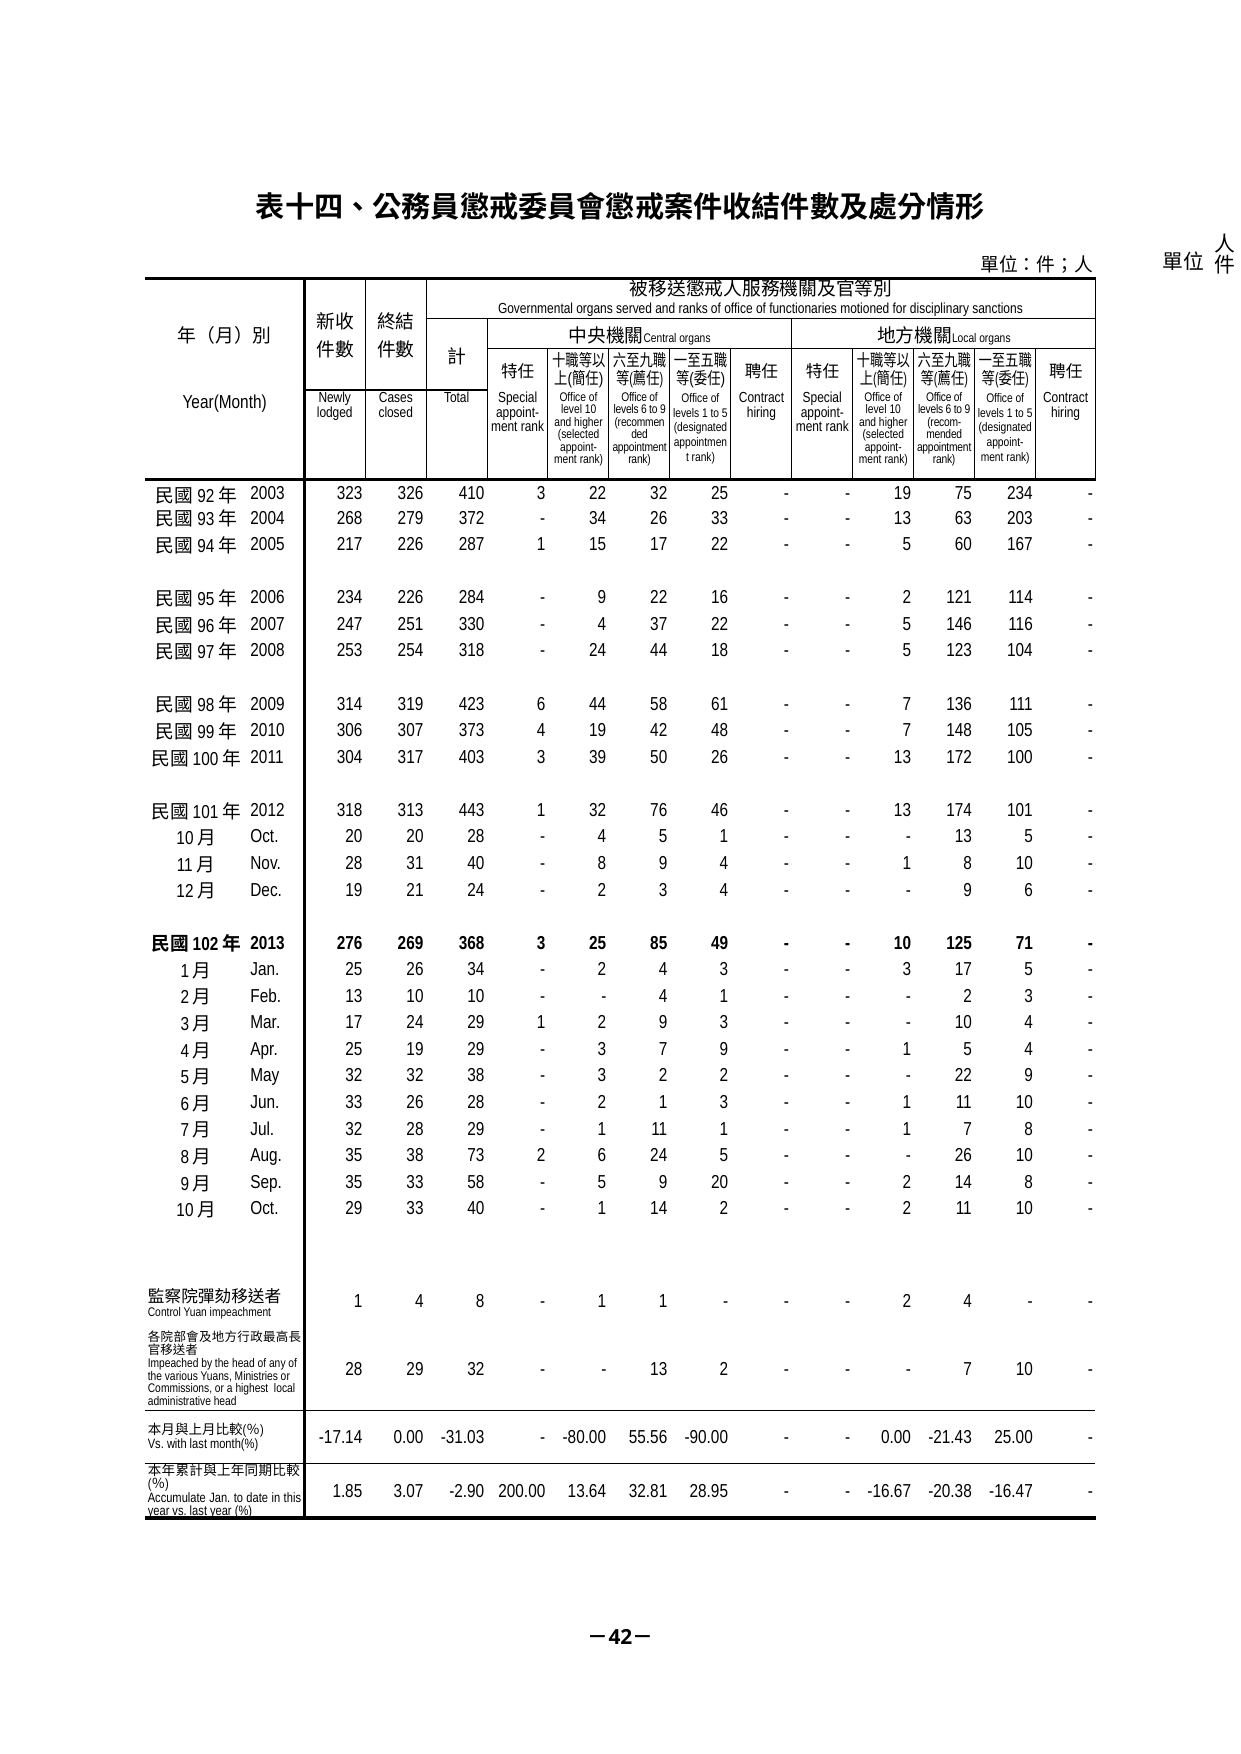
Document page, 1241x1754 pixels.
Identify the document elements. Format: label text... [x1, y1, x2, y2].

table_cell 38 [426, 1062, 487, 1088]
table_cell - [487, 876, 548, 902]
table_cell [853, 557, 913, 584]
table_cell - [853, 1062, 913, 1088]
table_cell 1 [853, 849, 913, 876]
table_cell - [1035, 637, 1096, 663]
table_cell Jan. [247, 956, 303, 982]
table_cell - [792, 481, 853, 504]
table_cell - [731, 743, 792, 770]
table_cell 10月 [145, 823, 247, 849]
table_header 被移送懲戒人服務機關及官等別 Governmental organs served and ranks of office of functionaries motioned for disciplinary sanctions [427, 280, 1095, 318]
table_cell 4月 [145, 1035, 247, 1062]
table_cell - [731, 929, 792, 956]
table_cell - [792, 796, 853, 823]
table_cell 聘任 [731, 349, 791, 389]
table_cell 172 [914, 743, 974, 770]
table_cell - [731, 1328, 792, 1410]
table_cell 2 [548, 1009, 609, 1035]
table_cell - [792, 1115, 853, 1142]
table_cell - [853, 1142, 913, 1168]
table_cell 13.64 [548, 1464, 609, 1516]
table_cell 2013 [247, 929, 303, 956]
table_cell 35 [306, 1142, 365, 1168]
table_cell - [548, 1328, 609, 1410]
table_cell 1月 [145, 956, 247, 982]
table_cell 17 [609, 531, 670, 557]
table_cell [609, 664, 670, 690]
table_cell 104 [975, 637, 1035, 663]
table_cell 6 [548, 1142, 609, 1168]
table_cell - [731, 637, 792, 663]
table_cell 111 [975, 690, 1035, 717]
table_cell - [487, 1195, 548, 1221]
table_cell 11 [609, 1115, 670, 1142]
table_cell - [731, 1464, 792, 1516]
table_cell 26 [365, 956, 426, 982]
table_cell 2 [670, 1195, 731, 1221]
table_cell 2008 [247, 637, 303, 663]
table_cell - [1035, 1089, 1096, 1115]
table_cell - [1035, 929, 1096, 956]
table_cell 100 [975, 743, 1035, 770]
table_cell 2 [548, 876, 609, 902]
table_cell 2 [609, 1062, 670, 1088]
table_cell 26 [914, 1142, 974, 1168]
table_cell [792, 1248, 853, 1274]
table_cell 32 [365, 1062, 426, 1088]
table_cell 58 [609, 690, 670, 717]
table_cell Office of level 10 and higher (selected appoint- ment rank) [548, 389, 608, 477]
table_cell 3 [487, 929, 548, 956]
table_cell Cases closed [366, 391, 426, 477]
table_cell [1035, 557, 1096, 584]
table_cell [548, 557, 609, 584]
table_cell - [1035, 823, 1096, 849]
table_cell [426, 770, 487, 796]
table_cell 1 [548, 1195, 609, 1221]
table_cell 民國100年 [145, 743, 247, 770]
text 單位： [1162, 245, 1212, 270]
table_cell 28 [365, 1115, 426, 1142]
table_cell [975, 1221, 1035, 1248]
table_cell 10 [853, 929, 913, 956]
table_cell 32 [306, 1062, 365, 1088]
table_cell 1 [670, 982, 731, 1009]
table_cell 20 [306, 823, 365, 849]
table_cell 六至九職等(薦任) [609, 349, 669, 389]
table_cell 326 [365, 481, 426, 504]
table_cell 24 [426, 876, 487, 902]
table_cell - [1035, 1115, 1096, 1142]
table_cell 7 [914, 1328, 974, 1410]
table_cell 11 [914, 1089, 974, 1115]
table_cell 73 [426, 1142, 487, 1168]
table_cell 5 [853, 610, 913, 637]
table_cell [426, 1221, 487, 1248]
table_cell 3 [853, 956, 913, 982]
table_cell [365, 770, 426, 796]
table_cell - [792, 849, 853, 876]
table_cell 1 [853, 1035, 913, 1062]
table_cell [548, 903, 609, 929]
table_cell 63 [914, 504, 974, 531]
table_cell 33 [670, 504, 731, 531]
table_cell - [792, 1142, 853, 1168]
table_cell 7 [853, 717, 913, 743]
table_cell 12月 [145, 876, 247, 902]
table_cell [609, 1248, 670, 1274]
table_cell 33 [306, 1089, 365, 1115]
table_cell - [670, 1274, 731, 1327]
table_cell [247, 903, 303, 929]
table_cell [1035, 664, 1096, 690]
table_cell - [792, 531, 853, 557]
table_cell [306, 1221, 365, 1248]
table_cell [914, 664, 974, 690]
table_cell 403 [426, 743, 487, 770]
table_cell - [1035, 1463, 1096, 1516]
table_cell 19 [853, 481, 913, 504]
table_cell Office of level 10 and higher (selected appoint- ment rank) [853, 389, 913, 477]
table_cell - [487, 1168, 548, 1195]
table_cell - [1035, 610, 1096, 637]
table_cell 8 [975, 1115, 1035, 1142]
table_cell [548, 664, 609, 690]
table_cell 11月 [145, 849, 247, 876]
table_cell 3 [548, 1035, 609, 1062]
table_cell [548, 1221, 609, 1248]
table_cell [670, 903, 731, 929]
table_cell 32 [306, 1115, 365, 1142]
table_cell 5 [975, 823, 1035, 849]
table_cell - [853, 982, 913, 1009]
table_cell - [731, 849, 792, 876]
table_cell 114 [975, 584, 1035, 610]
table_cell 7 [853, 690, 913, 717]
table_cell - [792, 1168, 853, 1195]
table_cell 15 [548, 531, 609, 557]
table_cell Office of levels 1 to 5 (designated appointment rank) [670, 389, 730, 477]
table_cell [975, 664, 1035, 690]
table_cell 28.95 [670, 1464, 731, 1516]
table_cell 4 [487, 717, 548, 743]
table_cell [306, 664, 365, 690]
table_cell [145, 1248, 247, 1274]
table_cell Office of levels 1 to 5 (designated appoint- ment rank) [975, 389, 1035, 477]
table_cell [853, 1248, 913, 1274]
table_cell 民國 92年 [145, 481, 247, 504]
table_cell Year(Month) [145, 389, 303, 477]
table_cell 226 [365, 531, 426, 557]
table_cell 監察院彈劾移送者 Control Yuan impeachment [145, 1274, 303, 1327]
table_cell 75 [914, 481, 974, 504]
table_cell 313 [365, 796, 426, 823]
table_cell 25 [306, 1035, 365, 1062]
table_cell 123 [914, 637, 974, 663]
text 人件 [1212, 233, 1240, 276]
table_cell 10 [365, 982, 426, 1009]
table_cell 217 [306, 531, 365, 557]
table_cell 民國101年 [145, 796, 247, 823]
table_cell Office of levels 6 to 9 (recom- mended appointment rank) [914, 389, 974, 477]
table_cell 29 [426, 1009, 487, 1035]
table_cell 423 [426, 690, 487, 717]
table_cell 76 [609, 796, 670, 823]
table_cell -17.14 [306, 1411, 365, 1463]
table_cell 1 [853, 1115, 913, 1142]
table_cell 地方機關Local organs [792, 319, 1095, 347]
table_cell 1.85 [306, 1464, 365, 1516]
table_cell [145, 557, 247, 584]
table_cell 38 [365, 1142, 426, 1168]
table_cell - [487, 1035, 548, 1062]
table_cell - [731, 1411, 792, 1463]
table_cell 8月 [145, 1142, 247, 1168]
table_cell [548, 1248, 609, 1274]
table_cell 2 [548, 956, 609, 982]
table_cell - [487, 1274, 548, 1327]
table_cell - [731, 504, 792, 531]
table_cell 2012 [247, 796, 303, 823]
table_cell 44 [548, 690, 609, 717]
table_cell 307 [365, 717, 426, 743]
table_cell 1 [670, 823, 731, 849]
table_cell -80.00 [548, 1411, 609, 1463]
table_cell 民國102年 [145, 929, 247, 956]
table_cell 十職等以上(簡任) [853, 349, 913, 389]
table_cell 9 [975, 1062, 1035, 1088]
table_cell 3月 [145, 1009, 247, 1035]
table_cell 9 [670, 1035, 731, 1062]
table_cell [1035, 770, 1096, 796]
table_cell - [731, 690, 792, 717]
table_cell 105 [975, 717, 1035, 743]
table_cell 24 [548, 637, 609, 663]
table_cell 85 [609, 929, 670, 956]
table_cell 5 [609, 823, 670, 849]
table_cell 民國 98年 [145, 690, 247, 717]
table_cell [792, 557, 853, 584]
table_cell 3 [670, 1089, 731, 1115]
table_cell - [731, 1195, 792, 1221]
table_cell - [1035, 584, 1096, 610]
table_cell 2010 [247, 717, 303, 743]
table_cell 46 [670, 796, 731, 823]
table_cell - [792, 1274, 853, 1327]
table_cell 254 [365, 637, 426, 663]
table_cell 28 [426, 823, 487, 849]
table_cell 6 [487, 690, 548, 717]
table_cell Apr. [247, 1035, 303, 1062]
table_cell - [731, 982, 792, 1009]
table_cell 3 [975, 982, 1035, 1009]
table_cell 中央機關Central organs [488, 319, 791, 347]
table_cell 121 [914, 584, 974, 610]
table_cell 特任 [488, 349, 547, 389]
table_cell 8 [914, 849, 974, 876]
table_cell 33 [365, 1168, 426, 1195]
table_cell - [1035, 717, 1096, 743]
table_cell 318 [306, 796, 365, 823]
table_cell [426, 1248, 487, 1274]
table_cell 28 [306, 849, 365, 876]
table_cell 24 [365, 1009, 426, 1035]
table_cell 269 [365, 929, 426, 956]
table_cell 10 [975, 1328, 1035, 1410]
table_cell [487, 903, 548, 929]
table_cell - [487, 956, 548, 982]
table_cell 148 [914, 717, 974, 743]
table_cell - [792, 743, 853, 770]
table_cell 25 [306, 956, 365, 982]
table_cell - [792, 876, 853, 902]
table_cell 25 [548, 929, 609, 956]
table_cell [853, 903, 913, 929]
table_cell [247, 664, 303, 690]
table_cell [145, 770, 247, 796]
table_cell 4 [609, 982, 670, 1009]
table_cell Dec. [247, 876, 303, 902]
table_cell 22 [548, 481, 609, 504]
table_cell 19 [306, 876, 365, 902]
table_cell - [1035, 743, 1096, 770]
table_cell 20 [670, 1168, 731, 1195]
table_cell 2005 [247, 531, 303, 557]
table_cell 136 [914, 690, 974, 717]
table_cell 34 [548, 504, 609, 531]
table_cell - [975, 1274, 1035, 1327]
table_cell 35 [306, 1168, 365, 1195]
table_cell [365, 1221, 426, 1248]
table_cell - [853, 1328, 913, 1410]
table_cell Contract hiring [731, 389, 791, 477]
table_cell Jul. [247, 1115, 303, 1142]
table_cell 71 [975, 929, 1035, 956]
table_cell 174 [914, 796, 974, 823]
table_cell - [731, 956, 792, 982]
table_cell -21.43 [914, 1411, 974, 1463]
table_cell 5月 [145, 1062, 247, 1088]
table_cell 9 [548, 584, 609, 610]
table_cell 247 [306, 610, 365, 637]
table_cell -20.38 [914, 1464, 974, 1516]
table_cell 2 [853, 1195, 913, 1221]
table_cell - [731, 1089, 792, 1115]
table_cell 443 [426, 796, 487, 823]
table_cell [975, 770, 1035, 796]
table_cell 4 [914, 1274, 974, 1327]
table_cell 10 [975, 1142, 1035, 1168]
table_cell - [792, 982, 853, 1009]
table_cell Jun. [247, 1089, 303, 1115]
table_cell 2 [670, 1328, 731, 1410]
table_cell 125 [914, 929, 974, 956]
table_cell - [1035, 690, 1096, 717]
table_cell 5 [548, 1168, 609, 1195]
table_cell - [1035, 876, 1096, 902]
table_cell 六至九職等(薦任) [914, 349, 974, 389]
table_cell 13 [853, 504, 913, 531]
table_cell - [487, 1062, 548, 1088]
table_cell - [487, 637, 548, 663]
table_cell - [853, 1009, 913, 1035]
table_cell - [792, 956, 853, 982]
table_cell - [792, 823, 853, 849]
table_cell 2 [548, 1089, 609, 1115]
table_cell [792, 770, 853, 796]
table_cell 十職等以上(簡任) [548, 349, 608, 389]
table_cell 317 [365, 743, 426, 770]
table_cell 9 [914, 876, 974, 902]
table_cell 284 [426, 584, 487, 610]
table_cell 10 [975, 849, 1035, 876]
table_cell 25 [670, 481, 731, 504]
table_cell 3 [670, 956, 731, 982]
table_cell - [1035, 1142, 1096, 1168]
table_cell - [731, 1142, 792, 1168]
table_cell 22 [914, 1062, 974, 1088]
table_cell 2 [914, 982, 974, 1009]
table_cell - [792, 690, 853, 717]
table_cell 55.56 [609, 1411, 670, 1463]
table_cell Feb. [247, 982, 303, 1009]
table_cell - [853, 876, 913, 902]
table_cell [670, 557, 731, 584]
table_cell 民國 95年 [145, 584, 247, 610]
table_cell - [487, 504, 548, 531]
table_cell 34 [426, 956, 487, 982]
table_cell - [1035, 1009, 1096, 1035]
table_cell - [731, 1062, 792, 1088]
table_cell - [487, 982, 548, 1009]
table_cell - [1035, 956, 1096, 982]
table_cell 40 [426, 849, 487, 876]
table_cell [670, 770, 731, 796]
table_cell -90.00 [670, 1411, 731, 1463]
table_cell [365, 903, 426, 929]
table_cell 4 [670, 849, 731, 876]
table_cell - [792, 637, 853, 663]
table_cell [609, 557, 670, 584]
table_cell -2.90 [426, 1464, 487, 1516]
table_cell Sep. [247, 1168, 303, 1195]
table_cell 10月 [145, 1195, 247, 1221]
table_cell - [731, 1274, 792, 1327]
table_cell 2 [853, 1168, 913, 1195]
table_cell 2 [670, 1062, 731, 1088]
table_cell 48 [670, 717, 731, 743]
table_cell [426, 903, 487, 929]
table_cell 10 [426, 982, 487, 1009]
table_cell [731, 1221, 792, 1248]
table_cell 304 [306, 743, 365, 770]
table_cell 268 [306, 504, 365, 531]
table_cell 22 [609, 584, 670, 610]
table_cell [487, 1248, 548, 1274]
table_cell - [1035, 1328, 1096, 1410]
table_cell [731, 1248, 792, 1274]
table_cell 330 [426, 610, 487, 637]
table_cell 9月 [145, 1168, 247, 1195]
table_header 終結件數 [366, 280, 426, 389]
table_cell 1 [853, 1089, 913, 1115]
table_cell 7月 [145, 1115, 247, 1142]
table_cell - [792, 1035, 853, 1062]
table_header 年（月）別 [145, 280, 303, 389]
table_cell Office of levels 6 to 9 (recommended appointment rank) [609, 389, 669, 477]
table_cell - [487, 610, 548, 637]
table_cell 318 [426, 637, 487, 663]
table_cell 11 [914, 1195, 974, 1221]
table_cell 4 [548, 610, 609, 637]
table_cell [306, 557, 365, 584]
table_cell - [792, 1009, 853, 1035]
table_cell [792, 664, 853, 690]
table_cell 29 [426, 1035, 487, 1062]
table_cell - [792, 929, 853, 956]
table_cell [306, 770, 365, 796]
table_cell 21 [365, 876, 426, 902]
table_cell 146 [914, 610, 974, 637]
table_cell 民國 93年 [145, 504, 247, 531]
table_cell - [1035, 504, 1096, 531]
table_cell - [792, 1195, 853, 1221]
table_cell 2011 [247, 743, 303, 770]
table_cell - [792, 1062, 853, 1088]
table_cell 60 [914, 531, 974, 557]
table_cell 6 [975, 876, 1035, 902]
table_cell [247, 557, 303, 584]
table_cell [853, 1221, 913, 1248]
table_cell 8 [548, 849, 609, 876]
table_cell 本月與上月比較(％) Vs. with last month(%) [145, 1411, 303, 1463]
table_cell 6月 [145, 1089, 247, 1115]
table_cell 3 [548, 1062, 609, 1088]
table_cell 410 [426, 481, 487, 504]
table_cell [670, 1248, 731, 1274]
table_cell 民國 97年 [145, 637, 247, 663]
table_cell 253 [306, 637, 365, 663]
table_cell 49 [670, 929, 731, 956]
table_cell 13 [914, 823, 974, 849]
table_cell 2007 [247, 610, 303, 637]
table_cell Oct. [247, 1195, 303, 1221]
table_cell 8 [426, 1274, 487, 1327]
table_cell 4 [975, 1009, 1035, 1035]
table_cell Oct. [247, 823, 303, 849]
table_cell 聘任 [1036, 349, 1095, 389]
table_cell [792, 1221, 853, 1248]
table_cell 18 [670, 637, 731, 663]
table_cell 民國 94年 [145, 531, 247, 557]
table_cell [792, 903, 853, 929]
table_cell - [1035, 849, 1096, 876]
table_cell [365, 557, 426, 584]
table_cell 17 [306, 1009, 365, 1035]
table_cell 37 [609, 610, 670, 637]
table_cell -16.67 [853, 1464, 913, 1516]
table_cell 3 [487, 743, 548, 770]
table_cell 368 [426, 929, 487, 956]
table_cell 3.07 [365, 1464, 426, 1516]
table_cell 203 [975, 504, 1035, 531]
table_cell - [548, 982, 609, 1009]
table_cell [731, 903, 792, 929]
table_cell 4 [670, 876, 731, 902]
table_cell -16.47 [975, 1464, 1035, 1516]
table_cell 2月 [145, 982, 247, 1009]
table_cell 22 [670, 610, 731, 637]
table_cell - [731, 796, 792, 823]
table_cell [731, 557, 792, 584]
table_cell 29 [426, 1115, 487, 1142]
table_cell 5 [853, 531, 913, 557]
table_cell 1 [548, 1115, 609, 1142]
table_cell 32 [426, 1328, 487, 1410]
table_cell [487, 664, 548, 690]
table_cell - [792, 717, 853, 743]
table_cell 251 [365, 610, 426, 637]
table_cell 40 [426, 1195, 487, 1221]
table_cell 19 [365, 1035, 426, 1062]
table_cell [975, 557, 1035, 584]
table_cell 1 [609, 1274, 670, 1327]
table_cell 26 [609, 504, 670, 531]
table_cell 61 [670, 690, 731, 717]
table_cell - [792, 1411, 853, 1463]
table_cell [975, 1248, 1035, 1274]
table_header 新收件數 [306, 280, 365, 389]
table_cell [1035, 1248, 1096, 1274]
text [1162, 270, 1240, 277]
table_cell 14 [914, 1168, 974, 1195]
table_cell - [731, 1035, 792, 1062]
table_cell 10 [975, 1089, 1035, 1115]
table_cell 28 [306, 1328, 365, 1410]
table_cell 3 [670, 1009, 731, 1035]
table_cell [426, 664, 487, 690]
table_cell - [853, 823, 913, 849]
table_cell - [1035, 481, 1096, 504]
table_cell - [792, 1089, 853, 1115]
table_cell 民國 99年 [145, 717, 247, 743]
table_cell [914, 557, 974, 584]
table_cell [731, 770, 792, 796]
table_cell [145, 664, 247, 690]
table_cell - [487, 1328, 548, 1410]
table_cell 2004 [247, 504, 303, 531]
table_cell 7 [609, 1035, 670, 1062]
table_cell 2 [853, 584, 913, 610]
table_cell [247, 1221, 303, 1248]
table_cell [670, 664, 731, 690]
table_cell - [1035, 1168, 1096, 1195]
table_cell - [731, 610, 792, 637]
table_cell 14 [609, 1195, 670, 1221]
table_cell 1 [487, 796, 548, 823]
table_cell 5 [975, 956, 1035, 982]
table_cell [306, 1248, 365, 1274]
table_cell May [247, 1062, 303, 1088]
table_cell - [1035, 1035, 1096, 1062]
table_cell 19 [548, 717, 609, 743]
table_cell 5 [914, 1035, 974, 1062]
table_cell - [1035, 1410, 1096, 1463]
table_cell 10 [914, 1009, 974, 1035]
table_cell - [731, 1115, 792, 1142]
table_cell [247, 770, 303, 796]
table_cell [487, 770, 548, 796]
table_cell 4 [548, 823, 609, 849]
table_cell 5 [853, 637, 913, 663]
table_cell Special appoint- ment rank [792, 389, 852, 477]
table_cell - [1035, 796, 1096, 823]
table_cell 1 [306, 1274, 365, 1327]
table_cell 2003 [247, 481, 303, 504]
table_cell 2 [853, 1274, 913, 1327]
table_cell [914, 1221, 974, 1248]
table_cell [609, 1221, 670, 1248]
table_cell - [792, 1464, 853, 1516]
table_cell - [1035, 982, 1096, 1009]
table_cell 44 [609, 637, 670, 663]
table_cell 32 [609, 481, 670, 504]
table_cell 2009 [247, 690, 303, 717]
table_cell 58 [426, 1168, 487, 1195]
table_cell 13 [609, 1328, 670, 1410]
table_cell 特任 [792, 349, 852, 389]
table_cell - [1035, 1195, 1096, 1221]
table_cell 33 [365, 1195, 426, 1221]
table_cell 32.81 [609, 1464, 670, 1516]
table_cell [487, 557, 548, 584]
table_cell 319 [365, 690, 426, 717]
table_cell 25.00 [975, 1411, 1035, 1463]
table_cell 372 [426, 504, 487, 531]
table_cell [145, 1221, 247, 1248]
table_cell [975, 903, 1035, 929]
table_cell Total [427, 391, 487, 477]
table_cell 50 [609, 743, 670, 770]
table_cell - [487, 823, 548, 849]
table_cell 9 [609, 849, 670, 876]
table_cell [609, 770, 670, 796]
table_cell 本年累計與上年同期比較(％) Accumulate Jan. to date in this year vs. last year (%) [145, 1464, 303, 1516]
table_cell Nov. [247, 849, 303, 876]
table_cell - [792, 1328, 853, 1410]
table_cell Aug. [247, 1142, 303, 1168]
table_cell - [731, 481, 792, 504]
table_cell [853, 664, 913, 690]
table_cell - [792, 504, 853, 531]
table_cell - [731, 717, 792, 743]
table_cell 1 [487, 531, 548, 557]
table_cell 116 [975, 610, 1035, 637]
table_cell 計 [427, 319, 487, 389]
table_cell [609, 903, 670, 929]
table_cell [731, 664, 792, 690]
table_cell Mar. [247, 1009, 303, 1035]
table_cell 32 [548, 796, 609, 823]
table_cell 22 [670, 531, 731, 557]
table_cell 2 [487, 1142, 548, 1168]
table_cell - [731, 876, 792, 902]
table_cell 42 [609, 717, 670, 743]
table_cell Newly lodged [306, 391, 365, 477]
table_cell [365, 664, 426, 690]
text 單位：件；人 [148, 249, 1092, 277]
table_cell Contract hiring [1036, 389, 1095, 477]
table_cell - [487, 1089, 548, 1115]
table_cell 4 [609, 956, 670, 982]
table_cell 20 [365, 823, 426, 849]
table_cell 9 [609, 1168, 670, 1195]
table_cell [487, 1221, 548, 1248]
table_cell [426, 557, 487, 584]
table_cell - [1035, 1274, 1096, 1327]
table_cell 39 [548, 743, 609, 770]
table_cell [1035, 903, 1096, 929]
table_cell 24 [609, 1142, 670, 1168]
table_cell 3 [487, 481, 548, 504]
table_cell [365, 1248, 426, 1274]
table_cell - [792, 610, 853, 637]
table_cell 0.00 [365, 1411, 426, 1463]
table_cell [914, 1248, 974, 1274]
table_cell 4 [365, 1274, 426, 1327]
table_cell [247, 1248, 303, 1274]
table_cell 9 [609, 1009, 670, 1035]
table_cell [548, 770, 609, 796]
table_cell 323 [306, 481, 365, 504]
table_cell 7 [914, 1115, 974, 1142]
table_cell 一至五職等(委任) [975, 349, 1035, 389]
table_cell 314 [306, 690, 365, 717]
table_cell -31.03 [426, 1411, 487, 1463]
table_cell [670, 1221, 731, 1248]
table_cell 200.00 [487, 1464, 548, 1516]
table_cell 29 [306, 1195, 365, 1221]
table_cell - [1035, 1062, 1096, 1088]
table_cell 16 [670, 584, 731, 610]
text 表十四、公務員懲戒委員會懲戒案件收結件數及處分情形 [148, 183, 1092, 225]
table_cell 31 [365, 849, 426, 876]
table_cell 各院部會及地方行政最高長官移送者 Impeached by the head of any of the various Yuans, Ministries or Commissions, or a highest local administrative head [145, 1328, 303, 1410]
table_cell 101 [975, 796, 1035, 823]
table_cell 306 [306, 717, 365, 743]
table_cell 226 [365, 584, 426, 610]
table_cell 276 [306, 929, 365, 956]
table_cell 13 [306, 982, 365, 1009]
table_cell [1035, 1221, 1096, 1248]
table_cell 民國 96年 [145, 610, 247, 637]
table_cell 28 [426, 1089, 487, 1115]
table_cell 373 [426, 717, 487, 743]
table_cell 287 [426, 531, 487, 557]
table_cell 3 [609, 876, 670, 902]
table_cell [914, 903, 974, 929]
table_cell 26 [670, 743, 731, 770]
table_cell 10 [975, 1195, 1035, 1221]
table_cell - [731, 1009, 792, 1035]
table_cell 1 [670, 1115, 731, 1142]
table_cell 一至五職等(委任) [670, 349, 730, 389]
table_cell 234 [975, 481, 1035, 504]
table_cell 167 [975, 531, 1035, 557]
table_cell - [487, 1115, 548, 1142]
table_cell [145, 903, 247, 929]
table_cell Special appoint- ment rank [488, 389, 547, 477]
table_cell 2006 [247, 584, 303, 610]
table_cell - [731, 584, 792, 610]
table_cell 279 [365, 504, 426, 531]
table_cell 1 [487, 1009, 548, 1035]
table_cell - [487, 1411, 548, 1463]
table_cell 234 [306, 584, 365, 610]
table_cell 4 [975, 1035, 1035, 1062]
table_cell - [731, 531, 792, 557]
table_cell 0.00 [853, 1411, 913, 1463]
table_cell [306, 903, 365, 929]
table_cell [914, 770, 974, 796]
table_cell 1 [548, 1274, 609, 1327]
table_cell 29 [365, 1328, 426, 1410]
table_cell 8 [975, 1168, 1035, 1195]
table_cell [853, 770, 913, 796]
table_cell 26 [365, 1089, 426, 1115]
table_cell 13 [853, 743, 913, 770]
table_cell - [792, 584, 853, 610]
table_cell - [731, 823, 792, 849]
table_cell 5 [670, 1142, 731, 1168]
table_cell - [487, 584, 548, 610]
table_cell - [1035, 531, 1096, 557]
table_cell - [731, 1168, 792, 1195]
table_cell - [487, 849, 548, 876]
table_cell 13 [853, 796, 913, 823]
table_cell 17 [914, 956, 974, 982]
table_cell 1 [609, 1089, 670, 1115]
